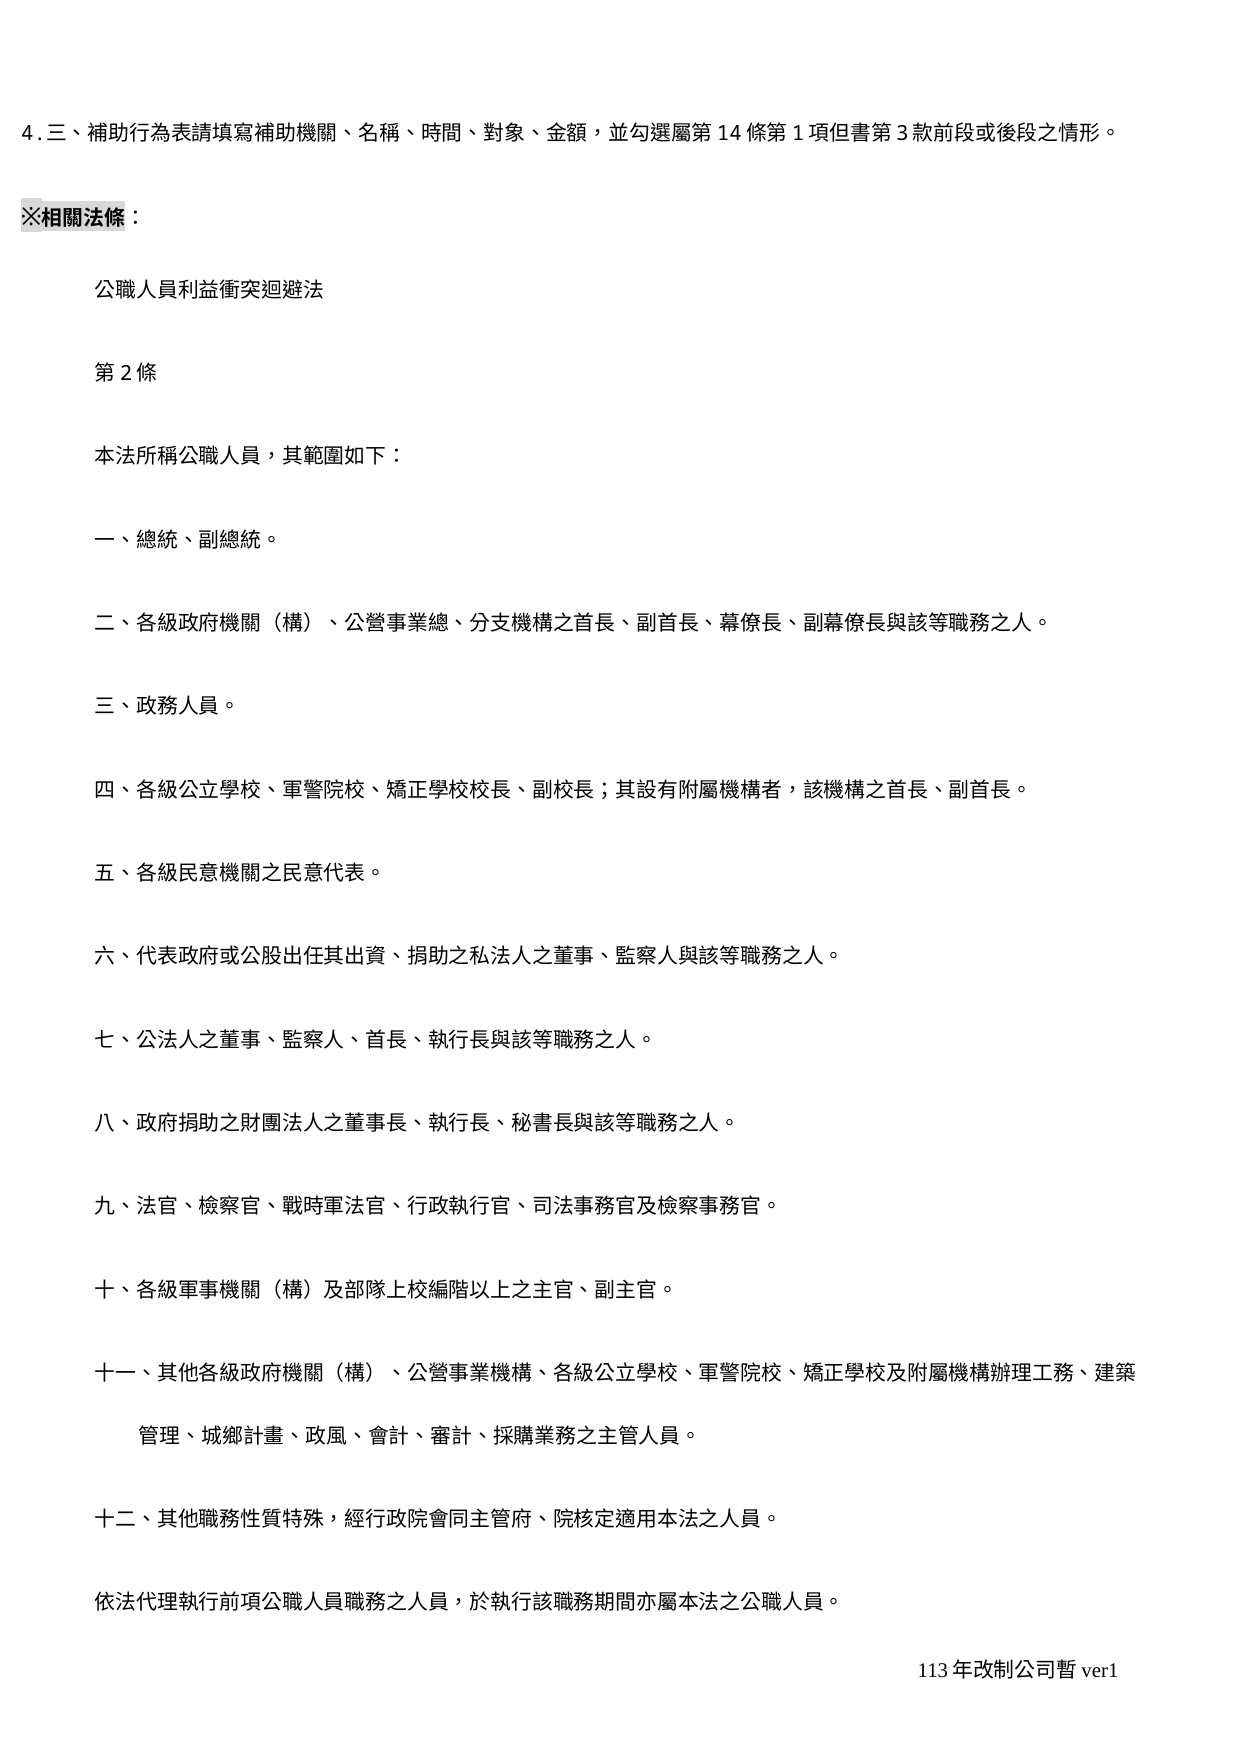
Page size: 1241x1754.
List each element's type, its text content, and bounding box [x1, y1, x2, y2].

text 三、政務人員。 [94, 663, 1152, 726]
text 十、各級軍事機關（構）及部隊上校編階以上之主官、副主官。 [94, 1247, 1152, 1309]
text 十一、其他各級政府機關（構）、公營事業機構、各級公立學校、軍警院校、矯正學校及附屬機構辦理工務、建築管理、城鄉計畫、政風、會計、審計、採購業務之主管人員。 [94, 1330, 1152, 1455]
text 九、法官、檢察官、戰時軍法官、行政執行官、司法事務官及檢察事務官。 [94, 1163, 1152, 1226]
text 十二、其他職務性質特殊，經行政院會同主管府、院核定適用本法之人員。 [94, 1476, 1152, 1538]
text 第2條 [94, 330, 1152, 392]
text 4.三、補助行為表請填寫補助機關、名稱、時間、對象、金額，並勾選屬第14條第1項但書第3款前段或後段之情形。 [21, 89, 1240, 152]
text 七、公法人之董事、監察人、首長、執行長與該等職務之人。 [94, 997, 1152, 1059]
text 二、各級政府機關（構）、公營事業總、分支機構之首長、副首長、幕僚長、副幕僚長與該等職務之人。 [94, 580, 1152, 642]
text 一、總統、副總統。 [94, 497, 1152, 559]
text 八、政府捐助之財團法人之董事長、執行長、秘書長與該等職務之人。 [94, 1080, 1152, 1142]
text 五、各級民意機關之民意代表。 [94, 830, 1152, 892]
text 本法所稱公職人員，其範圍如下： [94, 413, 1152, 476]
text 依法代理執行前項公職人員職務之人員，於執行該職務期間亦屬本法之公職人員。 [94, 1559, 1152, 1622]
text 六、代表政府或公股出任其出資、捐助之私法人之董事、監察人與該等職務之人。 [94, 913, 1152, 976]
text 公職人員利益衝突迴避法 [94, 247, 1152, 309]
text 四、各級公立學校、軍警院校、矯正學校校長、副校長；其設有附屬機構者，該機構之首長、副首長。 [94, 747, 1152, 809]
text ※相關法條： [21, 174, 1240, 236]
